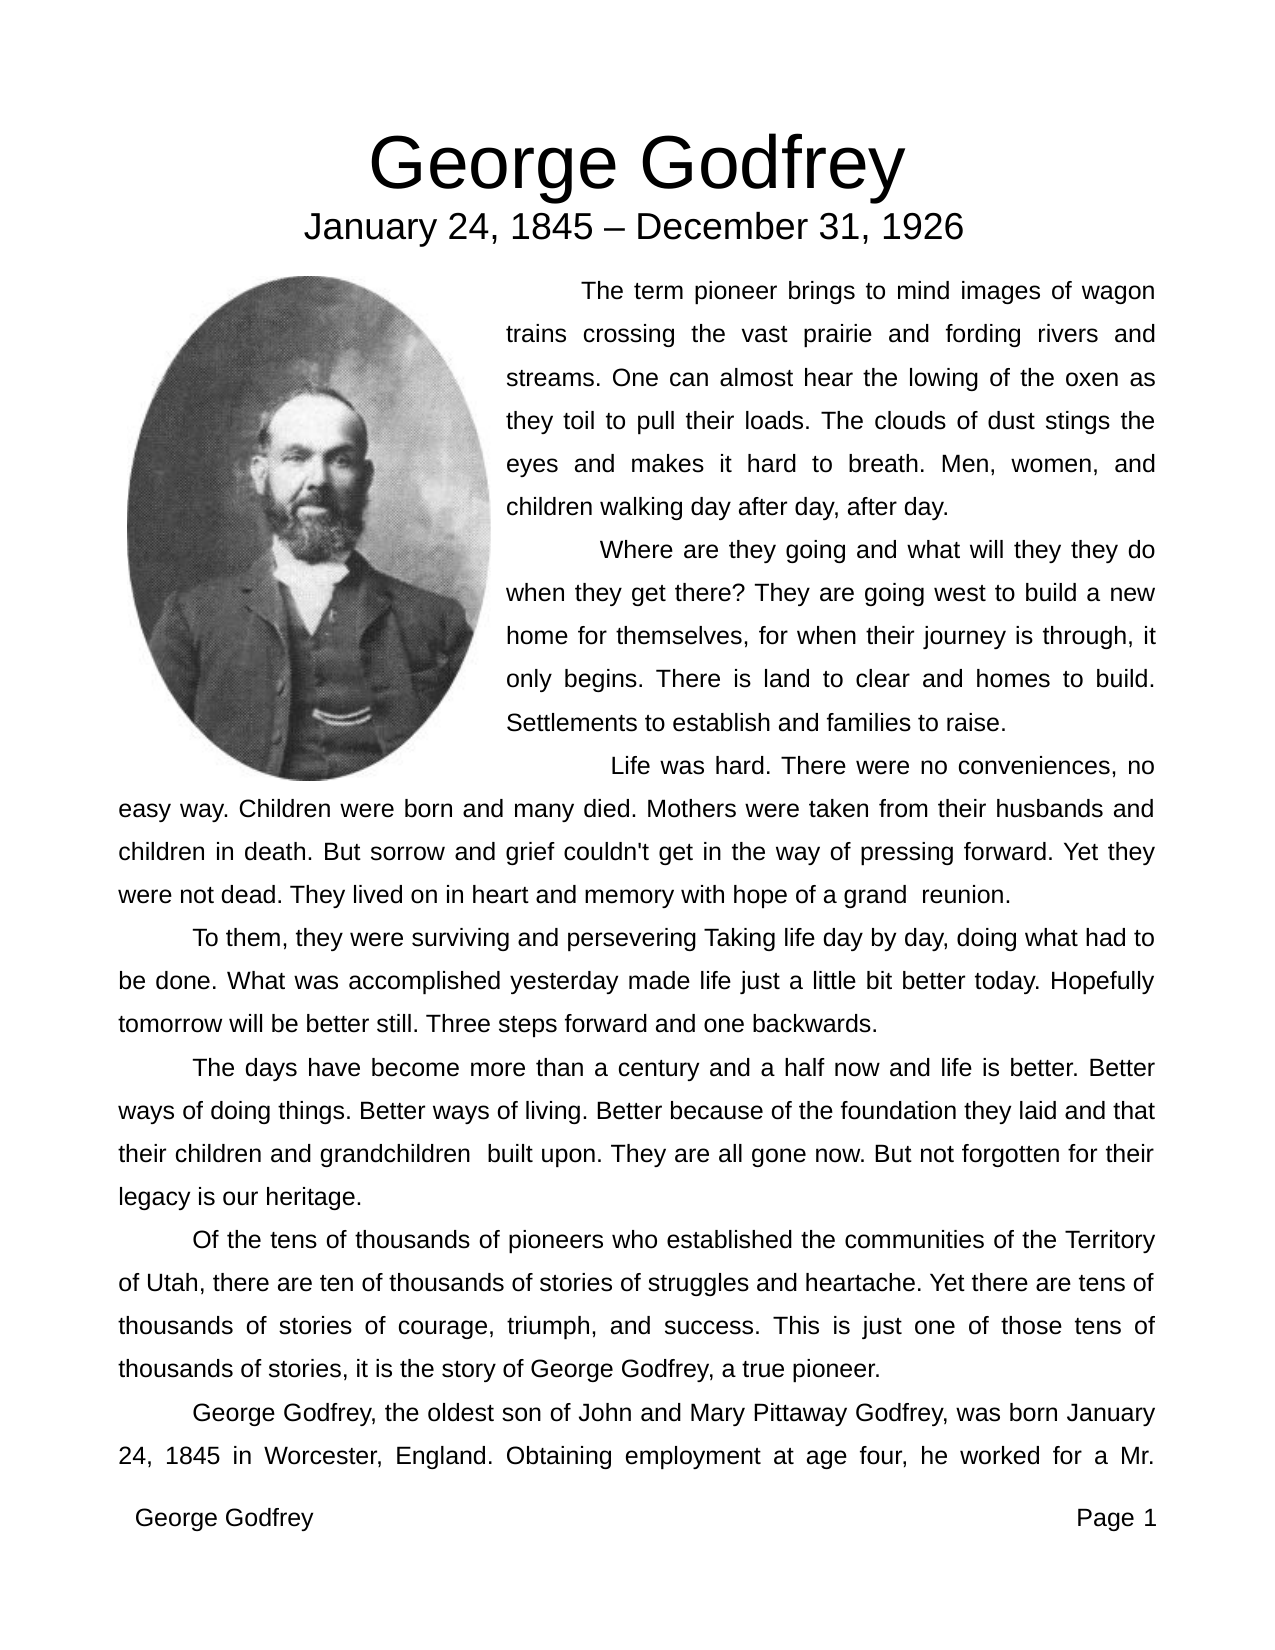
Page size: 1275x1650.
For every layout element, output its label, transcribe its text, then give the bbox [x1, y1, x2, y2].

text To them, they were surviving and persevering Taking life day by day, doing what had to be done. What was accomplished yesterday made life just a little bit better today. Hopefully tomorrow will be better still. Three steps forward and one backwards. [118, 923, 1157, 1038]
text The days have become more than a century and a half now and life is better. Better ways of doing things. Better ways of living. Better because of the foundation they laid and that their children and grandchildren built upon. They are all gone now. But not forgotten for their legacy is our heritage. [118, 1052, 1157, 1211]
text Of the tens of thousands of pioneers who established the communities of the Territory of Utah, there are ten of thousands of stories of struggles and heartache. Yet there are tens of thousands of stories of courage, triumph, and success. This is just one of those tens of thousands of stories, it is the story of George Godfrey, a true pioneer. [118, 1225, 1157, 1383]
text Life was hard. There were no conveniences, no easy way. Children were born and many died. Mothers were taken from their husbands and children in death. But sorrow and grief couldn't get in the way of pressing forward. Yet they were not dead. They lived on in heart and memory with hope of a grand reunion. [118, 751, 1157, 909]
text Where are they going and what will they they do when they get there? They are going west to build a new home for themselves, for when their journey is through, it only begins. There is land to clear and homes to build. Settlements to establish and families to raise. [491, 535, 1157, 736]
text The term pioneer brings to mind images of wagon trains crossing the vast prairie and fording rivers and streams. One can almost hear the lowing of the oxen as they toil to pull their loads. The clouds of dust stings the eyes and makes it hard to breath. Men, women, and children walking day after day, after day. [491, 276, 1157, 521]
text George Godfrey, the oldest son of John and Mary Pittaway Godfrey, was born January 24, 1845 in Worcester, England. Obtaining employment at age four, he worked for a Mr. [118, 1397, 1157, 1469]
text George Godfrey [118, 118, 1157, 204]
text January 24, 1845 – December 31, 1926 [118, 204, 1157, 247]
picture [127, 276, 491, 781]
